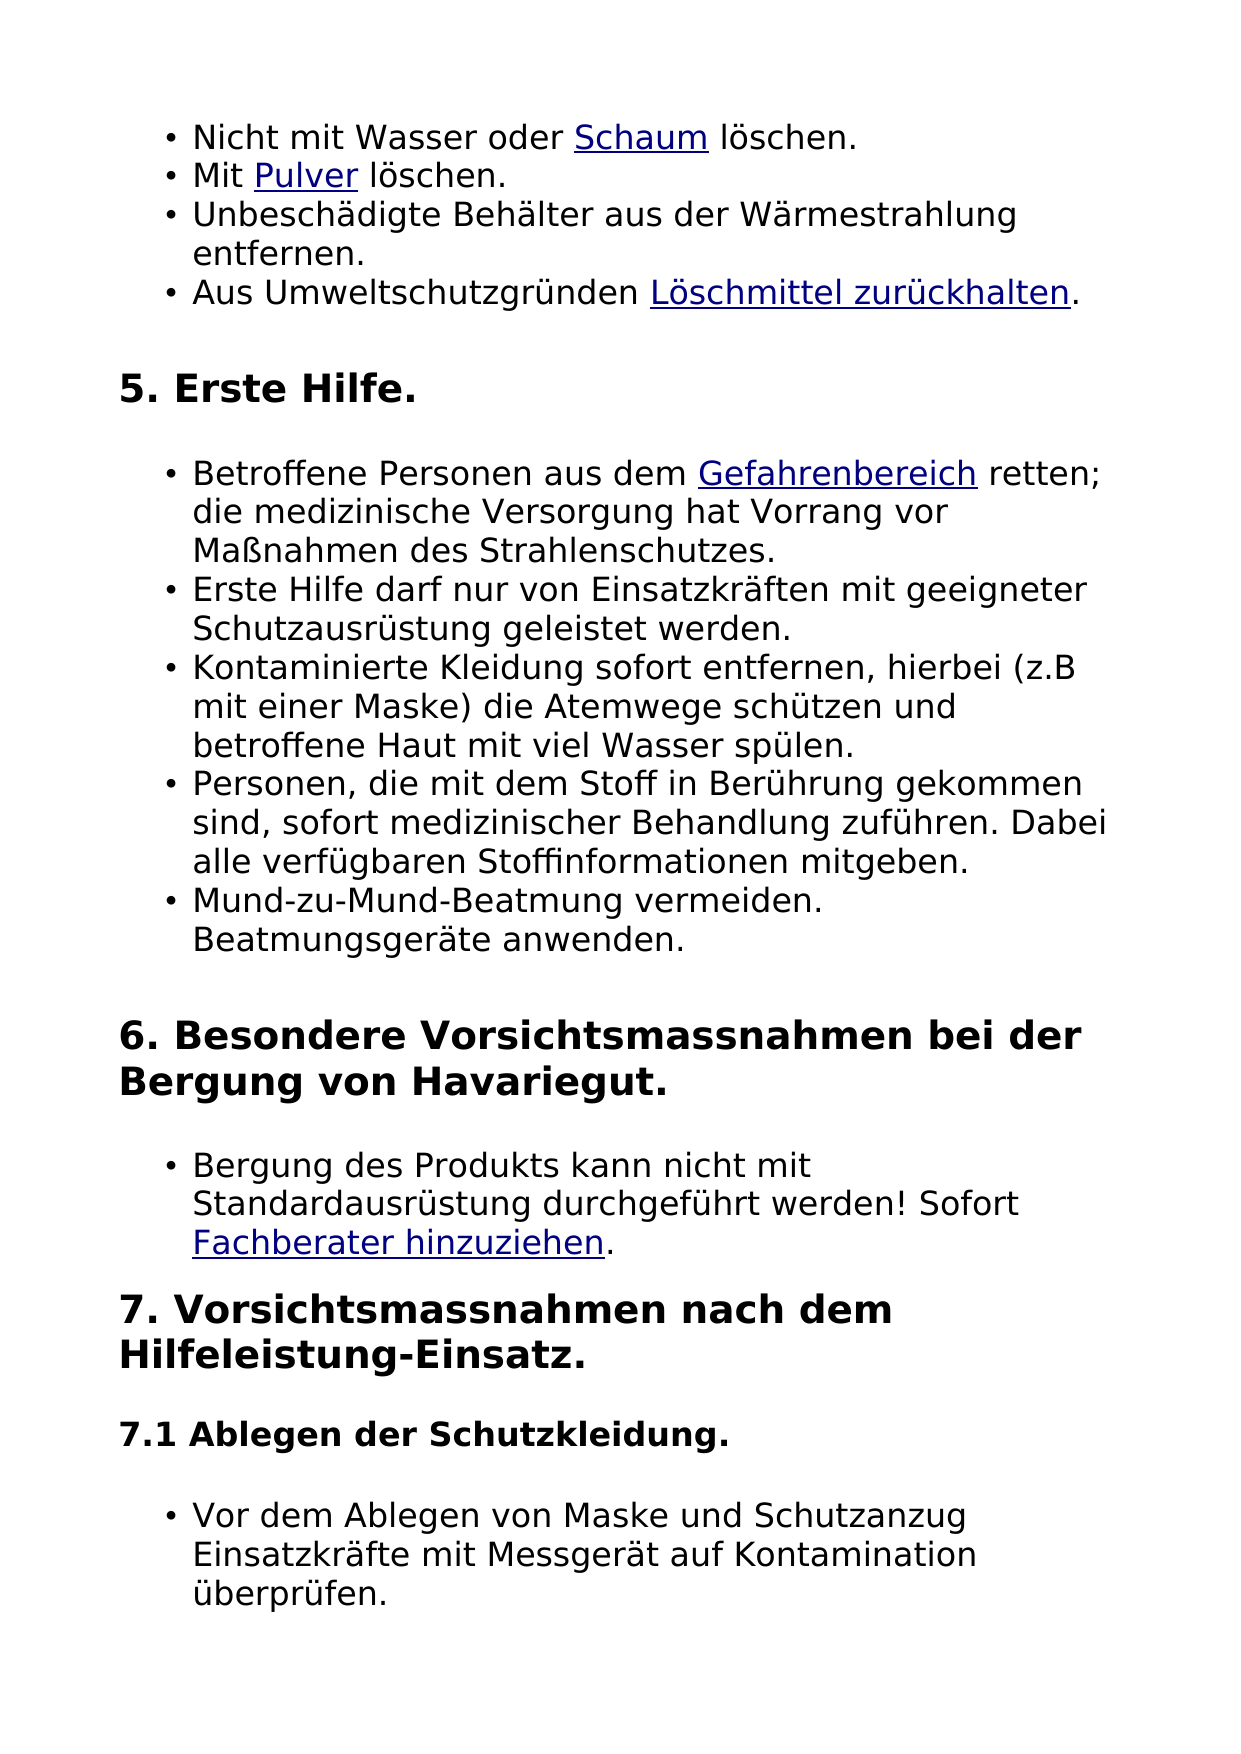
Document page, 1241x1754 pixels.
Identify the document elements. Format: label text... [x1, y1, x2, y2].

list Betroffene Personen aus dem Gefahrenbereich retten; die medizinische Versorgung hat Vorrang vor Maßnahmen des Strahlenschutzes. [177, 454, 1122, 571]
list Unbeschädigte Behälter aus der Wärmestrahlung entfernen. [177, 196, 1122, 273]
list Mund-zu-Mund-Beatmung vermeiden. Beatmungsgeräte anwenden. [177, 881, 1122, 959]
list Mit Pulver löschen. [177, 157, 1122, 196]
list Nicht mit Wasser oder Schaum löschen. [177, 118, 1122, 157]
subtitle 7.1 Ablegen der Schutzkleidung. [118, 1416, 1122, 1454]
list Kontaminierte Kleidung sofort entfernen, hierbei (z.B mit einer Maske) die Atemwege schützen und betroffene Haut mit viel Wasser spülen. [177, 648, 1122, 765]
subtitle 6. Besondere Vorsichtsmassnahmen bei der Bergung von Havariegut. [118, 1014, 1122, 1104]
list Vor dem Ablegen von Maske und Schutzanzug Einsatzkräfte mit Messgerät auf Kontamination überprüfen. [177, 1496, 1122, 1613]
list Personen, die mit dem Stoff in Berührung gekommen sind, sofort medizinischer Behandlung zuführen. Dabei alle verfügbaren Stoffinformationen mitgeben. [177, 765, 1122, 881]
subtitle 5. Erste Hilfe. [118, 367, 1122, 412]
list Aus Umweltschutzgründen Löschmittel zurückhalten. [177, 273, 1122, 312]
subtitle 7. Vorsichtsmassnahmen nach dem Hilfeleistung-Einsatz. [118, 1288, 1122, 1378]
list Erste Hilfe darf nur von Einsatzkräften mit geeigneter Schutzausrüstung geleistet werden. [177, 571, 1122, 648]
list Bergung des Produkts kann nicht mit Standardausrüstung durchgeführt werden! Sofort Fachberater hinzuziehen. [177, 1146, 1122, 1263]
